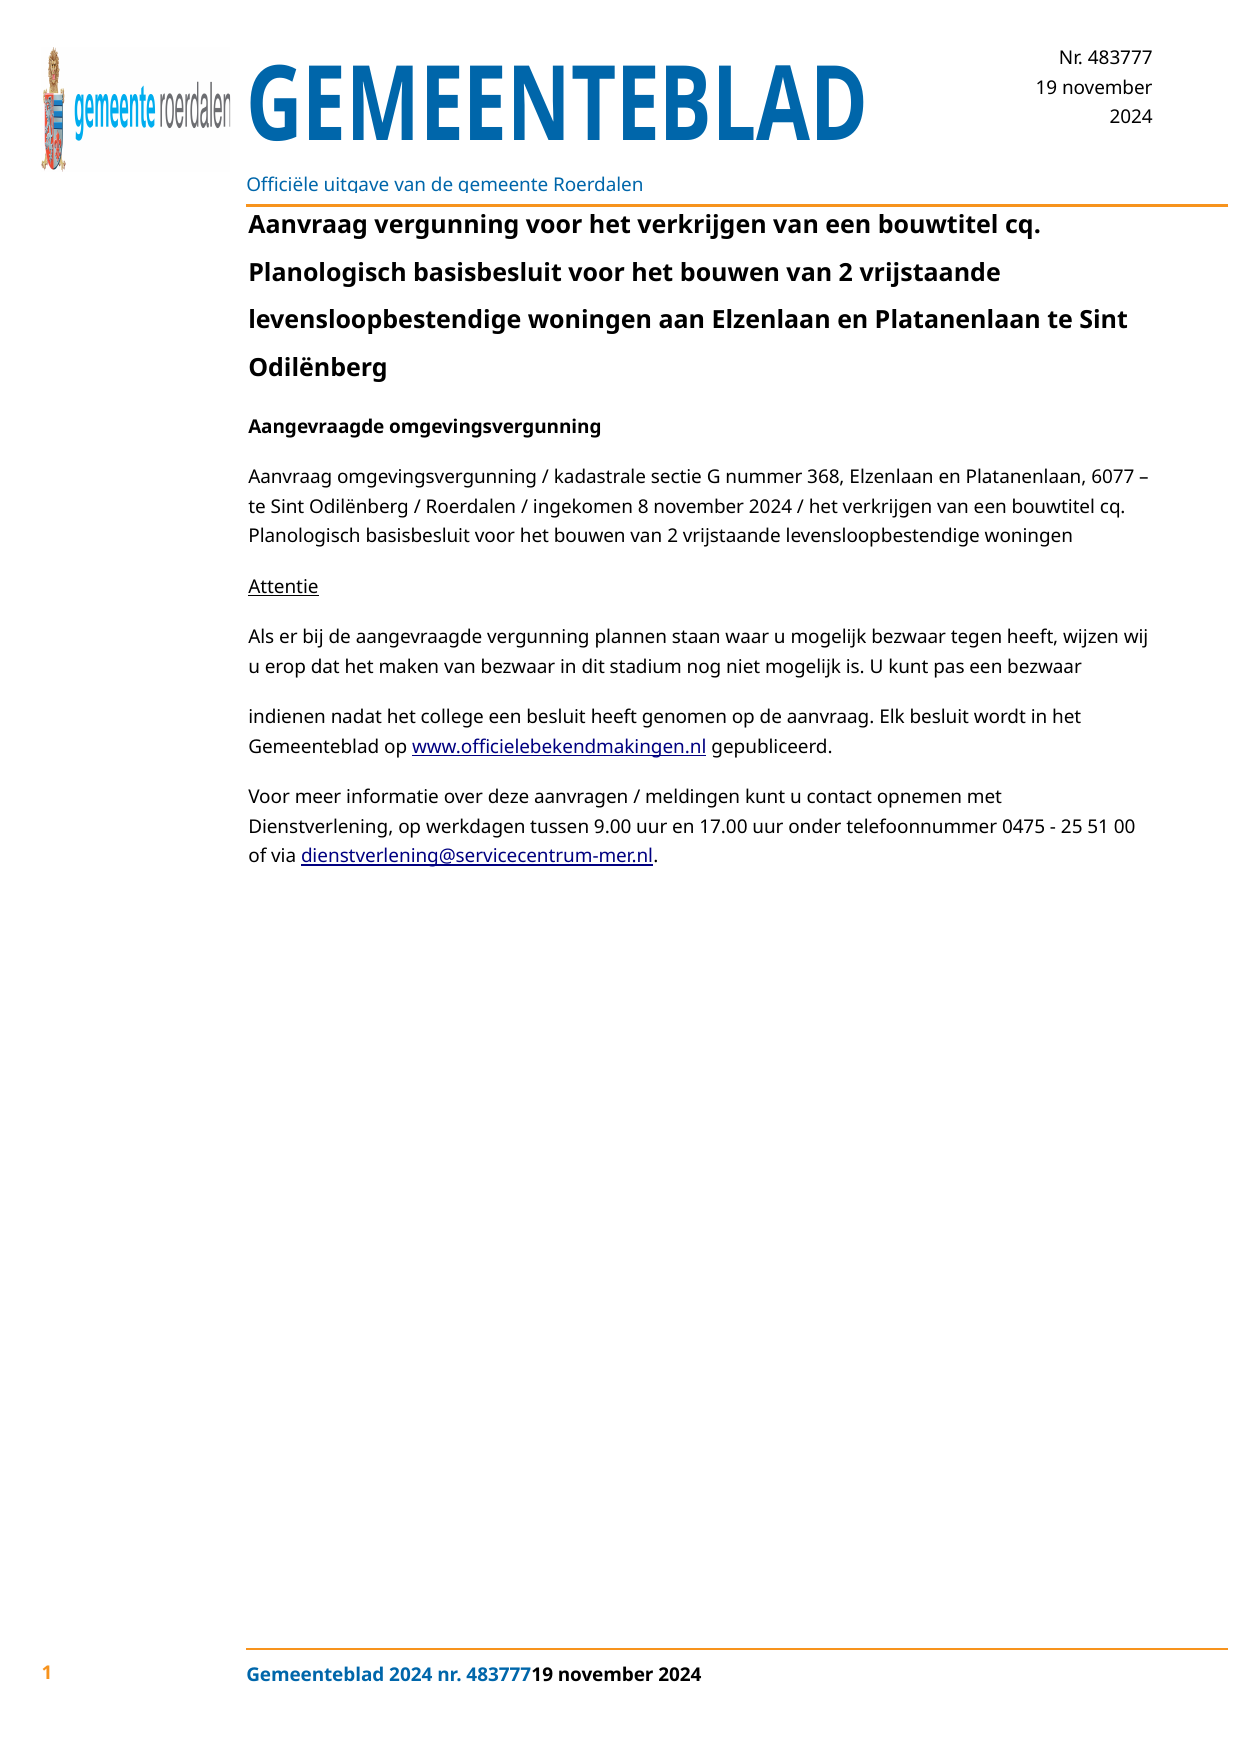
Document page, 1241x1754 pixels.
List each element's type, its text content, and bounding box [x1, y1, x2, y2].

text Aangevraagde omgevingsvergunning [248, 413, 1152, 439]
picture [41, 47, 231, 172]
text Voor meer informatie over deze aanvragen / meldingen kunt u contact opnemen met Dienstverlening, op werkdagen tussen 9.00 uur en 17.00 uur onder telefoonnummer 0475 - 25 51 00 of via dienstverlening@servicecentrum-mer.nl. [248, 783, 1152, 868]
text indienen nadat het college een besluit heeft genomen op de aanvraag. Elk besluit wordt in het Gemeenteblad op www.officielebekendmakingen.nl gepubliceerd. [248, 703, 1152, 759]
text Aanvraag vergunning voor het verkrijgen van een bouwtitel cq. Planologisch basisbesluit voor het bouwen van 2 vrijstaande levensloopbestendige woningen aan Elzenlaan en Platanenlaan te Sint Odilënberg [248, 207, 1152, 384]
text Als er bij de aangevraagde vergunning plannen staan waar u mogelijk bezwaar tegen heeft, wijzen wij u erop dat het maken van bezwaar in dit stadium nog niet mogelijk is. U kunt pas een bezwaar [248, 623, 1152, 679]
text Aanvraag omgevingsvergunning / kadastrale sectie G nummer 368, Elzenlaan en Platanenlaan, 6077 – te Sint Odilënberg / Roerdalen / ingekomen 8 november 2024 / het verkrijgen van een bouwtitel cq. Planologisch basisbesluit voor het bouwen van 2 vrijstaande levensloopbestendige woningen [248, 463, 1152, 548]
text Attentie [248, 573, 1152, 599]
